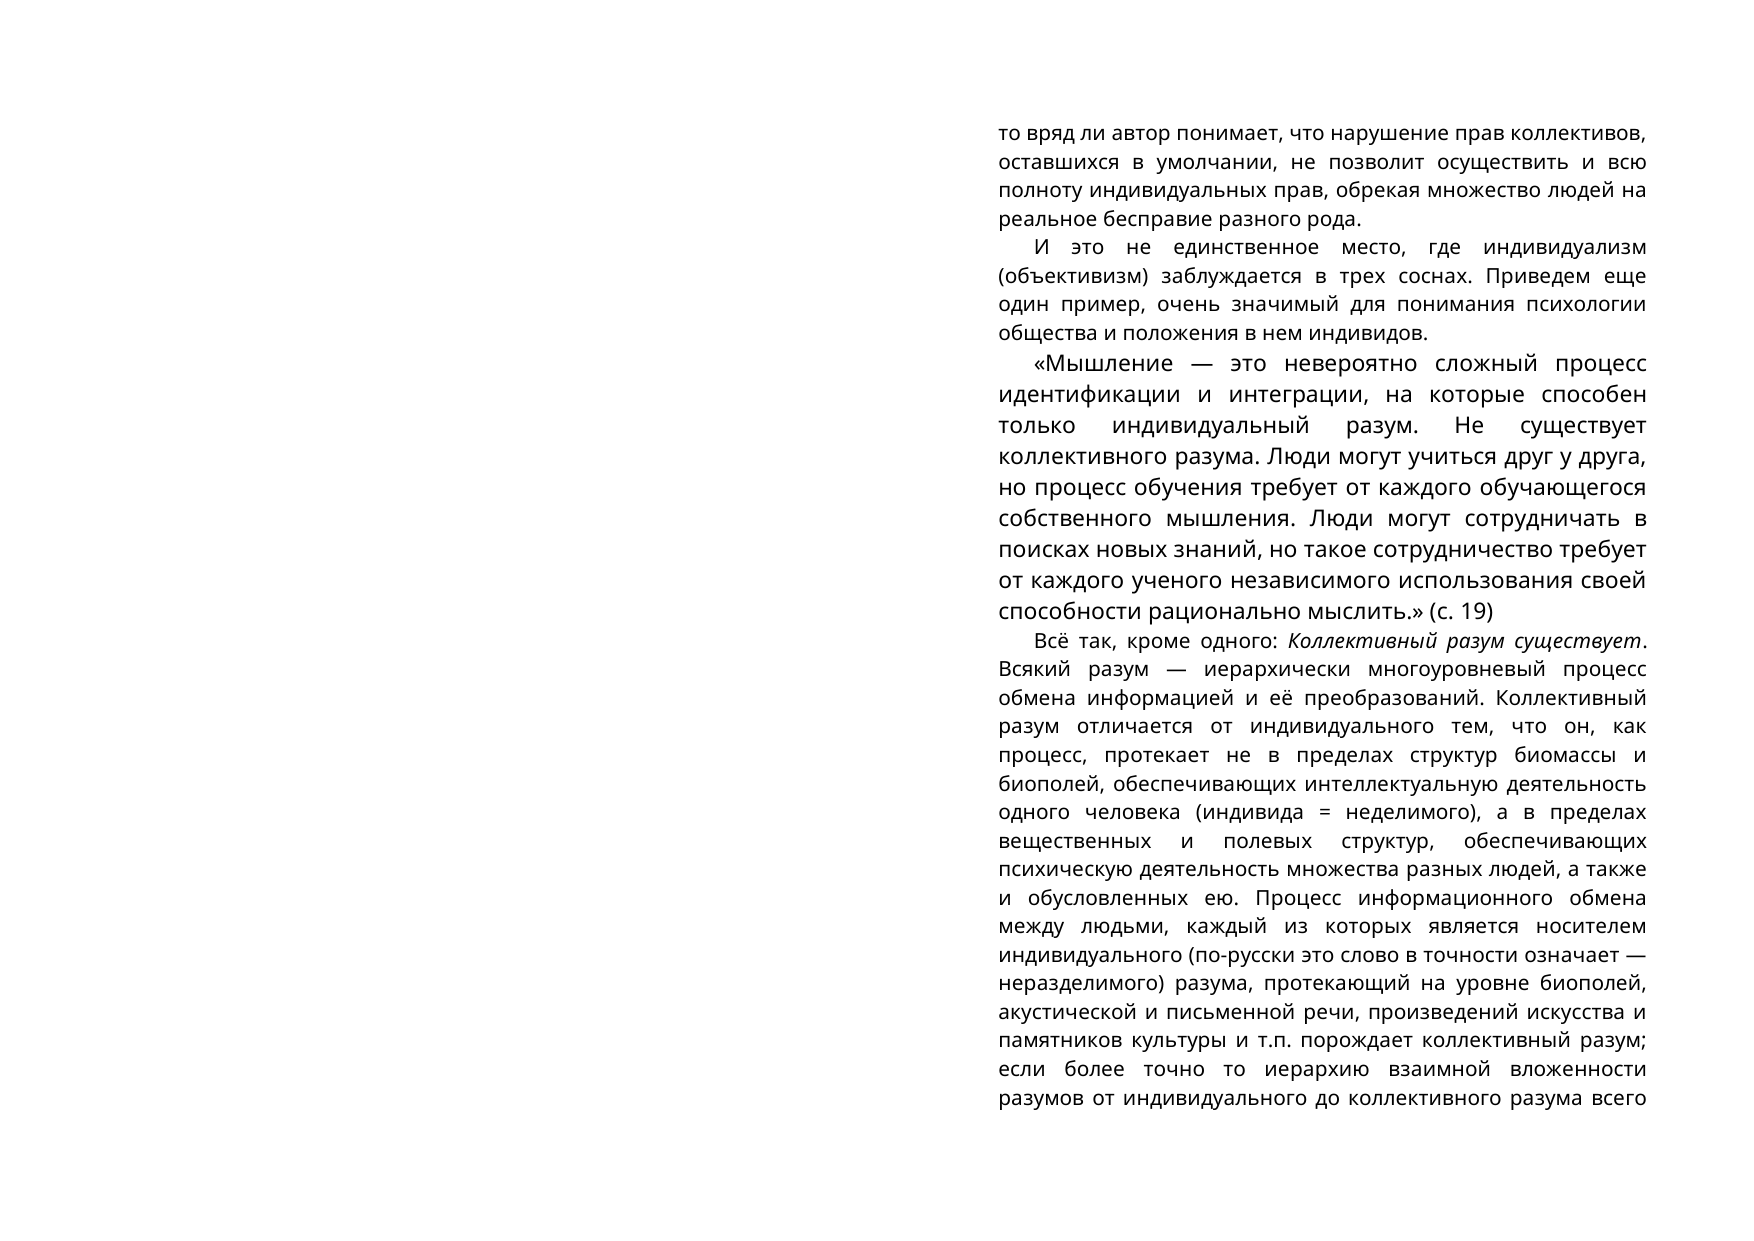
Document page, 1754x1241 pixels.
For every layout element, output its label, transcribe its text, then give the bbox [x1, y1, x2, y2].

text И это не единственное место, где индивидуализм (объективизм) заблуждается в трех соснах. Приведем еще один пример, очень значимый для понимания психологии общества и положения в нем индивидов. [998, 232, 1648, 346]
text «Мышление — это невероятно сложный процесс идентификации и интеграции, на которые способен только индивидуальный разум. Не существует коллективного разума. Люди могут учиться друг у друга, но процесс обучения требует от каждого обучающегося собственного мышления. Люди могут сотрудничать в поисках новых знаний, но такое сотрудничество требует от каждого ученого независимого использования своей способности рационально мыслить.» (с. 19) [998, 346, 1648, 626]
text Всё так, кроме одного: Коллективный разум существует. Всякий разум — иерархически многоуровневый процесс обмена информацией и её преобразований. Коллективный разум отличается от индивидуального тем, что он, как процесс, протекает не в пределах структур биомассы и биополей, обеспечивающих интеллектуальную деятельность одного человека (индивида = неделимого), а в пределах вещественных и полевых структур, обеспечивающих психическую деятельность множества разных людей, а также и обусловленных ею. Процесс информационного обмена между людьми, каждый из которых является носителем индивидуального (по-русски это слово в точности означает — неразделимого) разума, протекающий на уровне биополей, акустической и письменной речи, произведений искусства и памятников культуры и т.п. порождает коллективный разум; если более точно то иерархию взаимной вложенности разумов от индивидуального до коллективного разума всего [998, 626, 1648, 1111]
text то вряд ли автор понимает, что нарушение прав коллективов, оставшихся в умолчании, не позволит осуществить и всю полноту индивидуальных прав, обрекая множество людей на реальное бесправие разного рода. [998, 118, 1648, 232]
